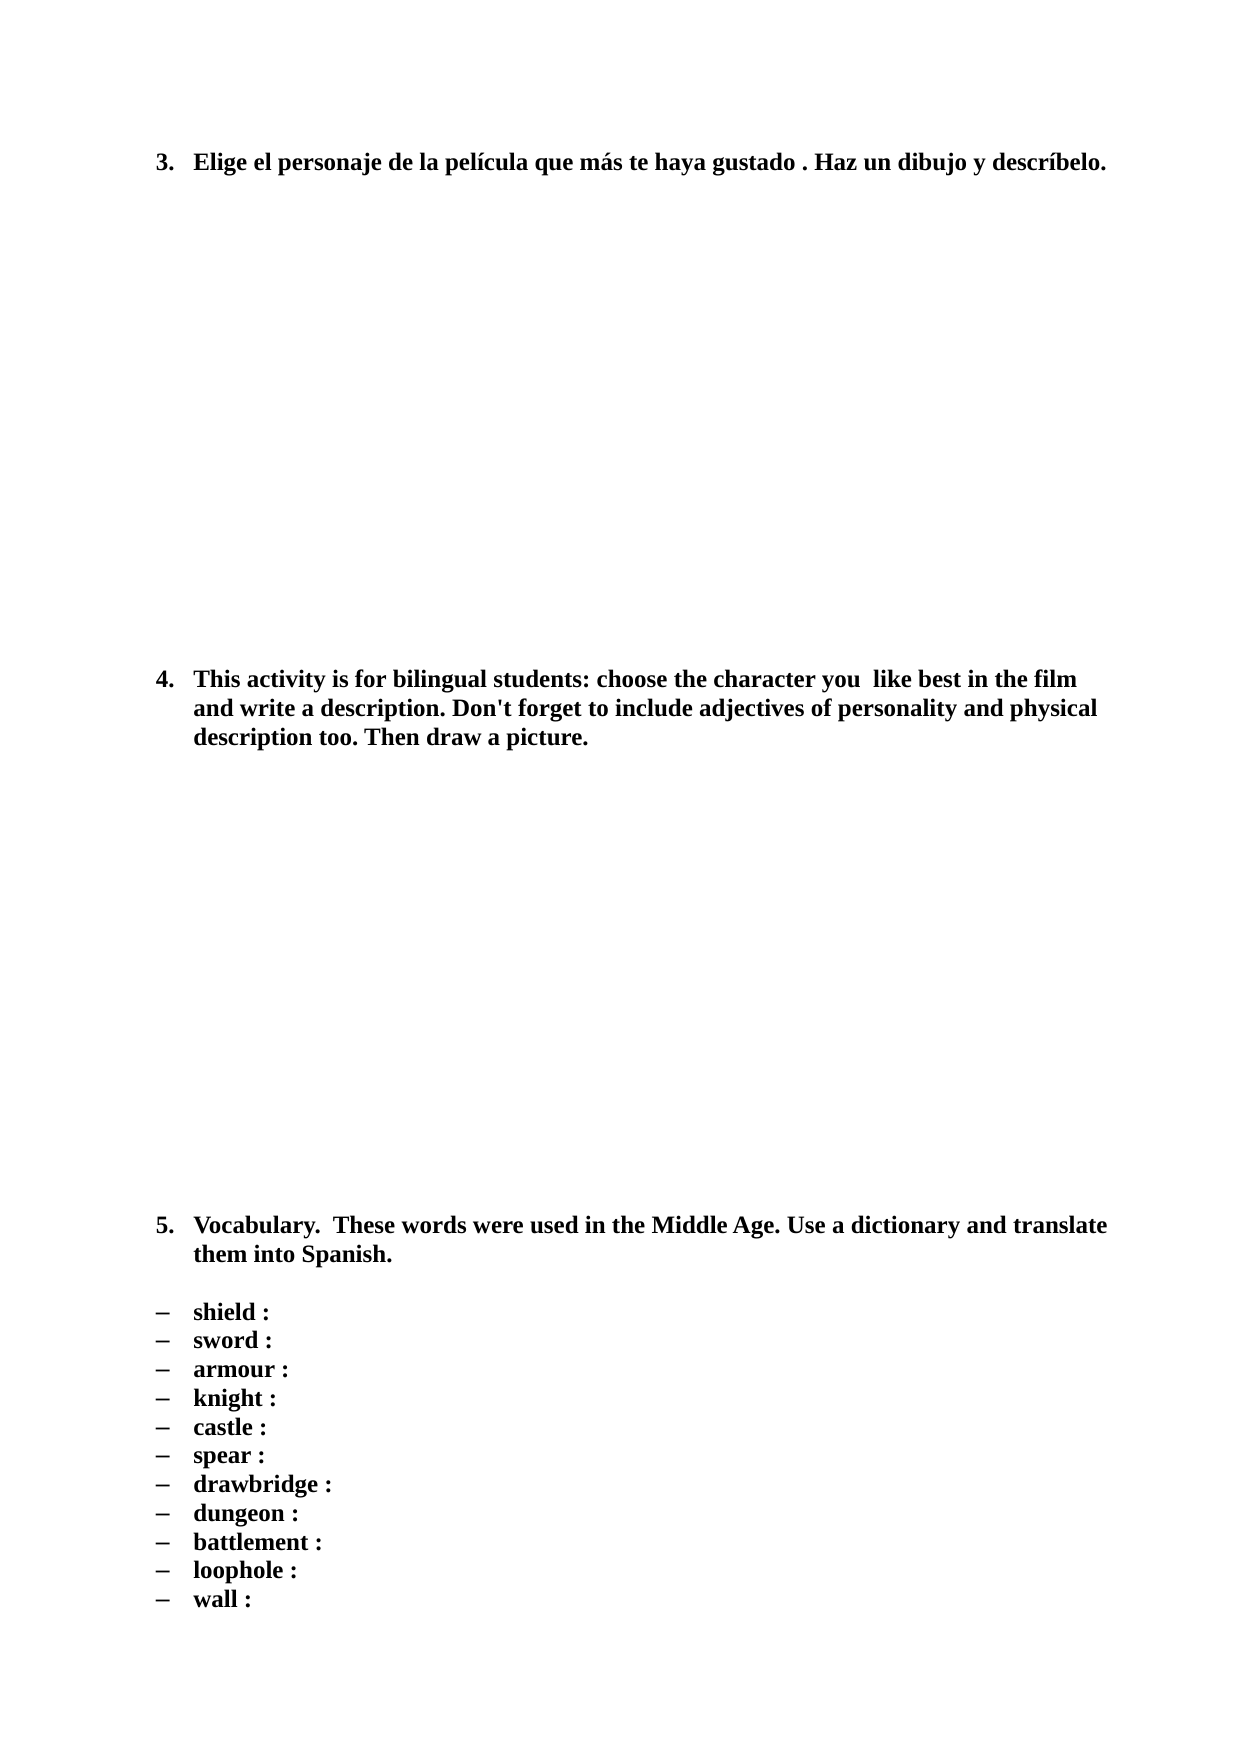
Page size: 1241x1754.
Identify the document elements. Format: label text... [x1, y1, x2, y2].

list spear : [156, 1441, 1122, 1469]
list knight : [156, 1383, 1122, 1412]
list castle : [156, 1412, 1122, 1441]
list Elige el personaje de la película que más te haya gustado . Haz un dibujo y descríbelo. [156, 147, 1122, 176]
list Vocabulary. These words were used in the Middle Age. Use a dictionary and translate them into Spanish. [156, 1211, 1122, 1268]
list drawbridge : [156, 1469, 1122, 1498]
list battlement : [156, 1527, 1122, 1556]
list dungeon : [156, 1498, 1122, 1527]
list shield : [156, 1297, 1122, 1326]
list This activity is for bilingual students: choose the character you like best in the film and write a description. Don't forget to include adjectives of personality and physical description too. Then draw a picture. [156, 664, 1122, 751]
list loophole : [156, 1556, 1122, 1584]
list sword : [156, 1326, 1122, 1354]
list armour : [156, 1354, 1122, 1383]
list wall : [156, 1584, 1122, 1613]
